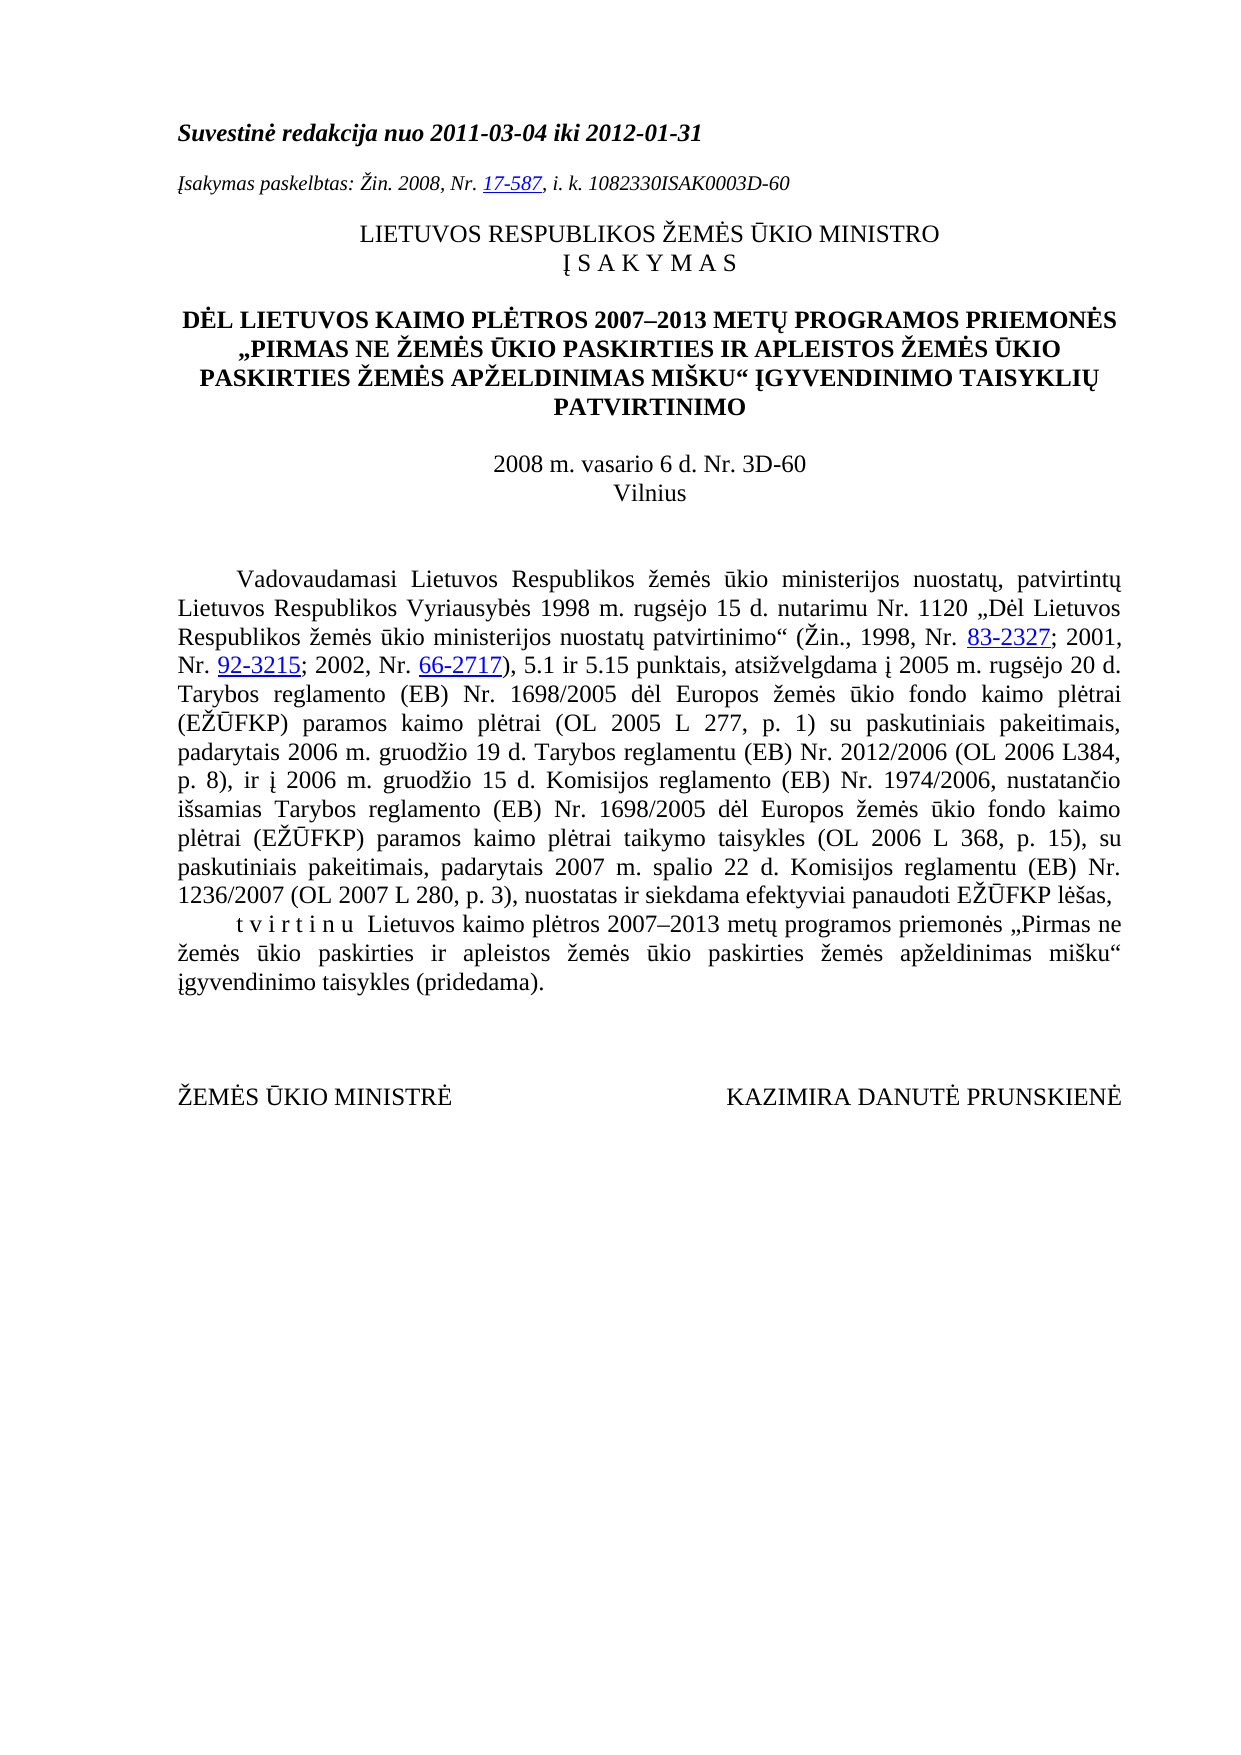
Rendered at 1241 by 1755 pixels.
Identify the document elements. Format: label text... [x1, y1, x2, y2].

text tvirtinu Lietuvos kaimo plėtros 2007–2013 metų programos priemonės „Pirmas ne žemės ūkio paskirties ir apleistos žemės ūkio paskirties žemės apželdinimas mišku“ įgyvendinimo taisykles (pridedama). [177, 909, 1122, 995]
text ĮSAKYMAS [177, 248, 1122, 277]
text Vilnius [177, 478, 1122, 507]
text Suvestinė redakcija nuo 2011-03-04 iki 2012-01-31 [177, 118, 1122, 147]
text LIETUVOS RESPUBLIKOS ŽEMĖS ŪKIO MINISTRO [177, 219, 1122, 248]
text Dėl LIETUVOS Kaimo plėtros 2007–2013 metų pROGRAMOS priemonės „PIRMAS NE žemės ūkio paskirties IR APLEISTOS ŽEMĖS ŪKIO PASKIRTIES ŽEMĖS apželdinimas mišku“ ĮGYVENDINIMO TAISYKLIŲ PATVIRTINIMO [177, 305, 1122, 420]
text Vadovaudamasi Lietuvos Respublikos žemės ūkio ministerijos nuostatų, patvirtintų Lietuvos Respublikos Vyriausybės 1998 m. rugsėjo 15 d. nutarimu Nr. 1120 „Dėl Lietuvos Respublikos žemės ūkio ministerijos nuostatų patvirtinimo“ (Žin., 1998, Nr. 83-2327; 2001, Nr. 92-3215; 2002, Nr. 66-2717), 5.1 ir 5.15 punktais, atsižvelgdama į 2005 m. rugsėjo 20 d. Tarybos reglamento (EB) Nr. 1698/2005 dėl Europos žemės ūkio fondo kaimo plėtrai (EŽŪFKP) paramos kaimo plėtrai (OL 2005 L 277, p. 1) su paskutiniais pakeitimais, padarytais 2006 m. gruodžio 19 d. Tarybos reglamentu (EB) Nr. 2012/2006 (OL 2006 L384, p. 8), ir į 2006 m. gruodžio 15 d. Komisijos reglamento (EB) Nr. 1974/2006, nustatančio išsamias Tarybos reglamento (EB) Nr. 1698/2005 dėl Europos žemės ūkio fondo kaimo plėtrai (EŽŪFKP) paramos kaimo plėtrai taikymo taisykles (OL 2006 L 368, p. 15), su paskutiniais pakeitimais, padarytais 2007 m. spalio 22 d. Komisijos reglamentu (EB) Nr. 1236/2007 (OL 2007 L 280, p. 3), nuostatas ir siekdama efektyviai panaudoti EŽŪFKP lėšas, [177, 564, 1122, 909]
text Įsakymas paskelbtas: Žin. 2008, Nr. 17-587, i. k. 1082330ISAK0003D-60 [177, 171, 1122, 195]
text Žemės ūkio ministrė Kazimira Danutė Prunskienė [177, 1082, 1122, 1110]
text 2008 m. vasario 6 d. Nr. 3D-60 [177, 449, 1122, 478]
